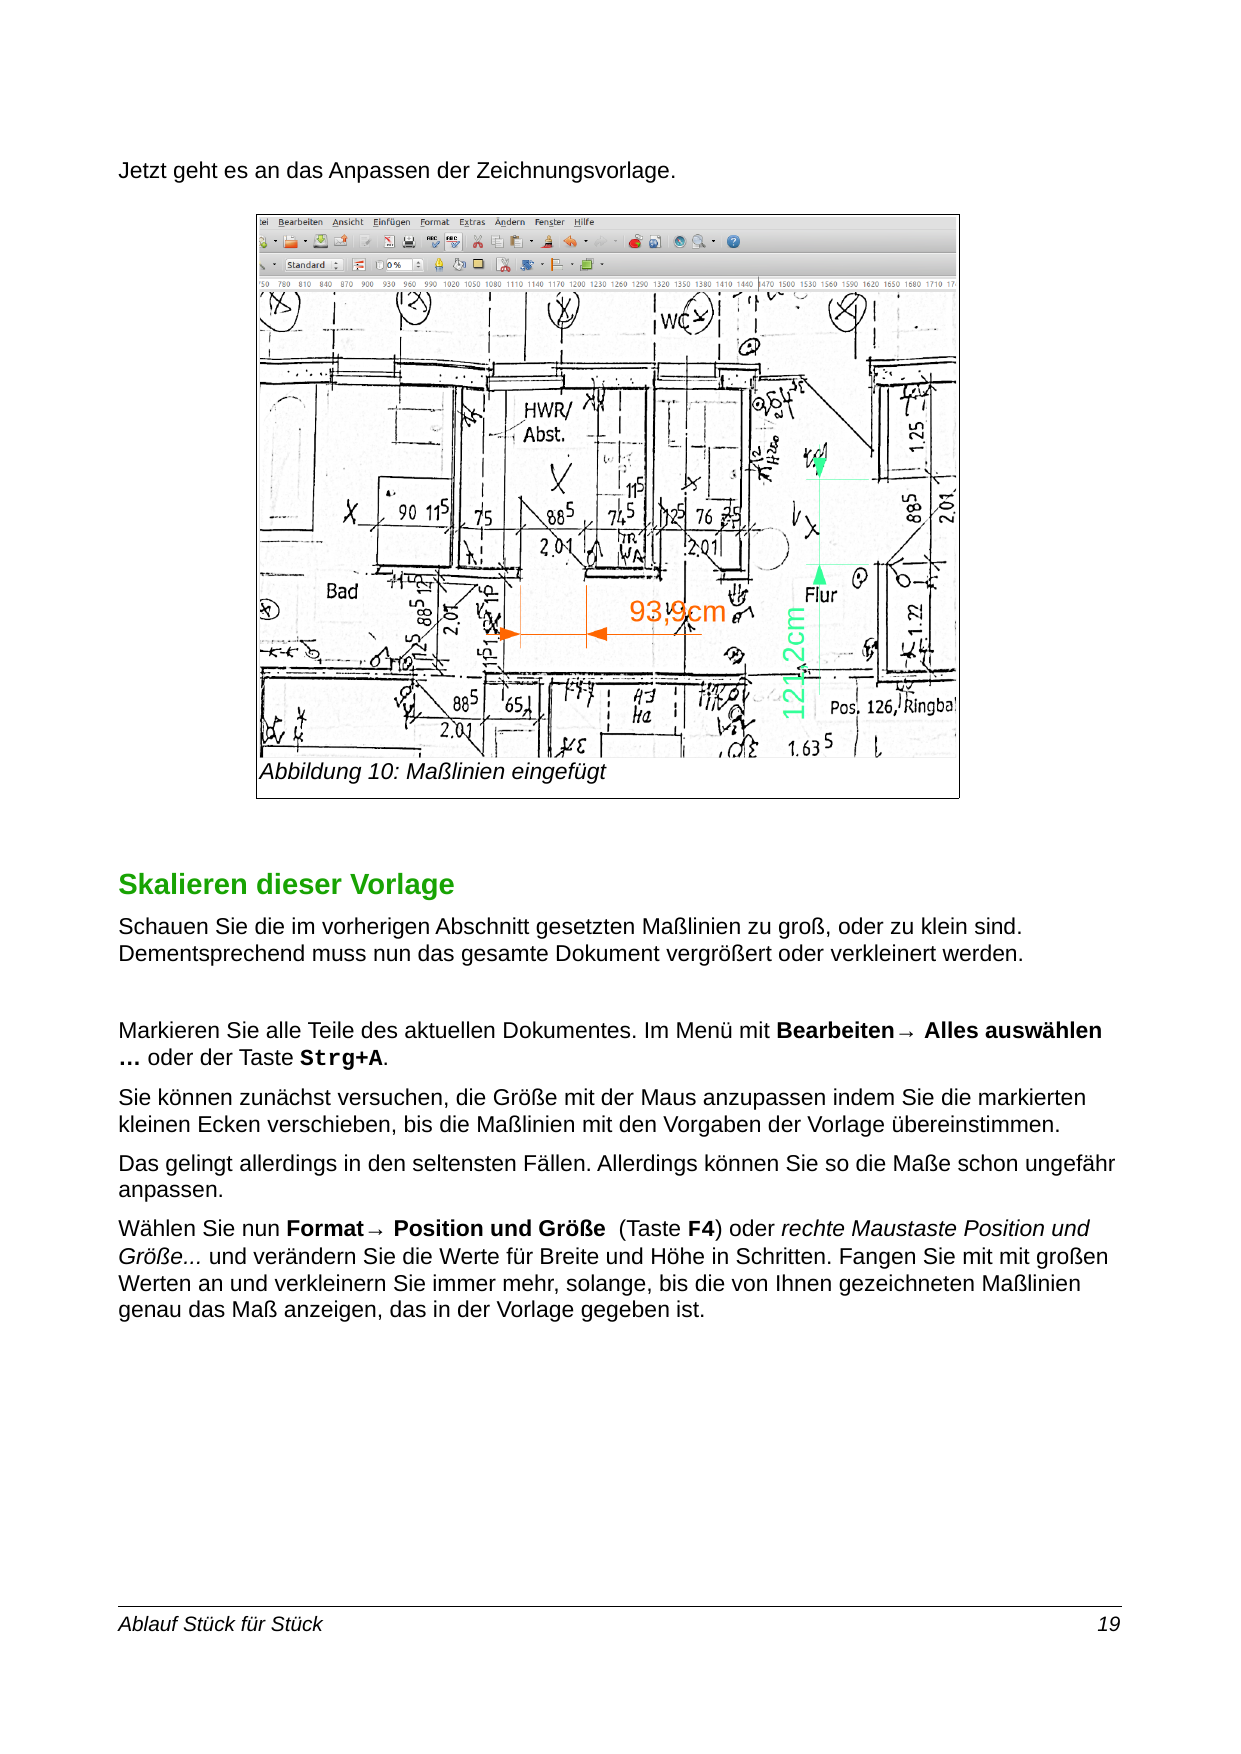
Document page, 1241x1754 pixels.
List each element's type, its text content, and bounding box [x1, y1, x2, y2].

text Schauen Sie die im vorherigen Abschnitt gesetzten Maßlinien zu groß, oder zu klein sind. Dementsprechend muss nun das gesamte Dokument vergrößert oder verkleinert werden. [118, 913, 1122, 966]
text Abbildung 10: Maßlinien eingefügt [259, 758, 956, 784]
text Wählen Sie nun Format→ Position und Größe (Taste F4) oder rechte Maustaste Position und Größe... und verändern Sie die Werte für Breite und Höhe in Schritten. Fangen Sie mit mit großen Werten an und verkleinern Sie immer mehr, solange, bis die von Ihnen gezeichneten Maßlinien genau das Maß anzeigen, das in der Vorlage gegeben ist. [118, 1215, 1122, 1322]
text Das gelingt allerdings in den seltensten Fällen. Allerdings können Sie so die Maße schon ungefähr anpassen. [118, 1149, 1122, 1202]
text Markieren Sie alle Teile des aktuellen Dokumentes. Im Menü mit Bearbeiten→ Alles auswählen … oder der Taste Strg+A. [118, 1017, 1122, 1072]
subtitle Skalieren dieser Vorlage [118, 867, 1122, 901]
text Jetzt geht es an das Anpassen der Zeichnungsvorlage. [118, 157, 1122, 183]
text Sie können zunächst versuchen, die Größe mit der Maus anzupassen indem Sie die markierten kleinen Ecken verschieben, bis die Maßlinien mit den Vorgaben der Vorlage übereinstimmen. [118, 1084, 1122, 1137]
picture [259, 217, 957, 758]
